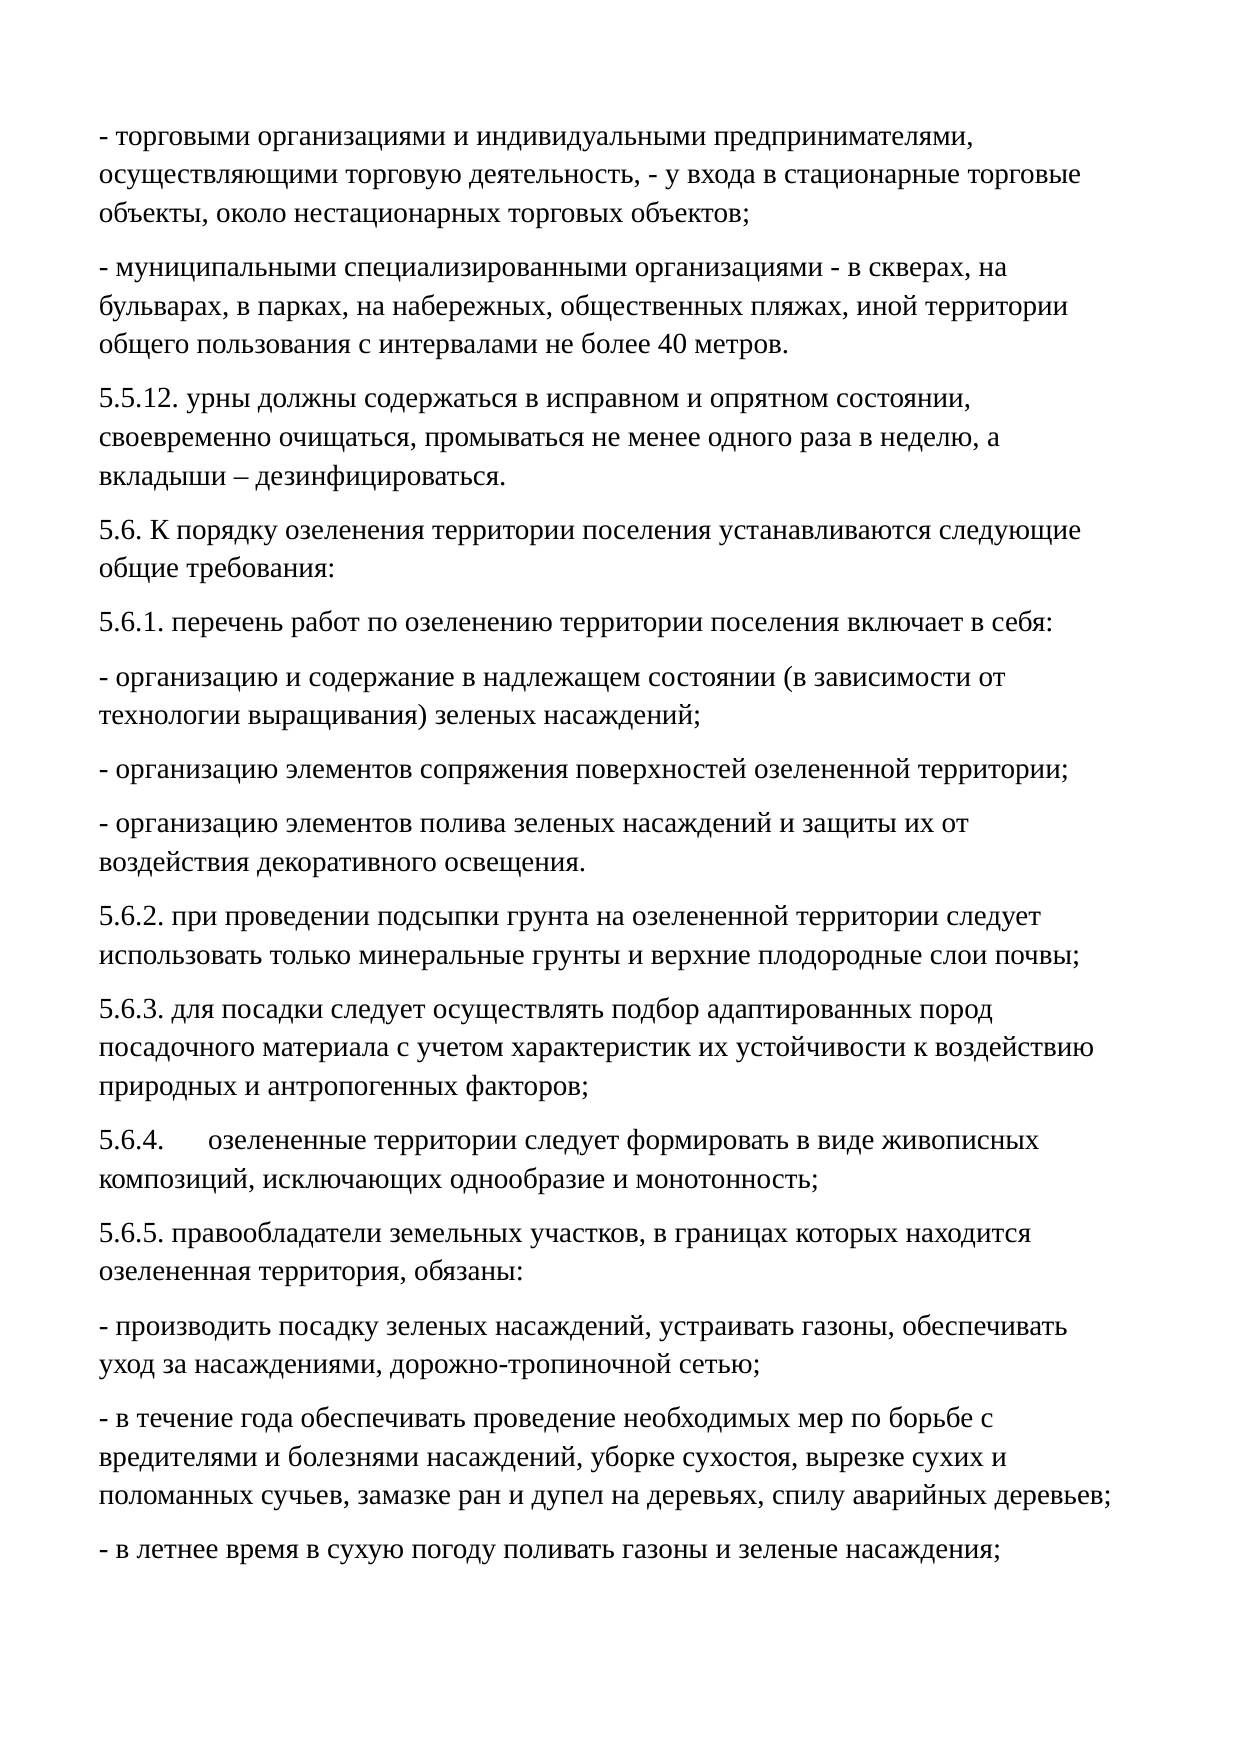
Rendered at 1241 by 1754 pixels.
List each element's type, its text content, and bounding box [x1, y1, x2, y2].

text - торговыми организациями и индивидуальными предпринимателями, осуществляющими торговую деятельность, - у входа в стационарные торговые объекты, около нестационарных торговых объектов; [98, 118, 1123, 229]
text 5.6.3. для посадки следует осуществлять подбор адаптированных пород посадочного материала с учетом характеристик их устойчивости к воздействию природных и антропогенных факторов; [98, 991, 1123, 1102]
text - организацию элементов сопряжения поверхностей озелененной территории; [98, 751, 1123, 785]
text - в течение года обеспечивать проведение необходимых мер по борьбе с вредителями и болезнями насаждений, уборке сухостоя, вырезке сухих и поломанных сучьев, замазке ран и дупел на деревьях, спилу аварийных деревьев; [98, 1400, 1123, 1511]
text 5.6. К порядку озеленения территории поселения устанавливаются следующие общие требования: [98, 512, 1123, 584]
text - производить посадку зеленых насаждений, устраивать газоны, обеспечивать уход за насаждениями, дорожно-тропиночной сетью; [98, 1308, 1123, 1380]
text 5.6.1. перечень работ по озеленению территории поселения включает в себя: [98, 604, 1123, 638]
text - муниципальными специализированными организациями - в скверах, на бульварах, в парках, на набережных, общественных пляжах, иной территории общего пользования с интервалами не более 40 метров. [98, 249, 1123, 360]
text 5.6.4. озелененные территории следует формировать в виде живописных композиций, исключающих однообразие и монотонность; [98, 1122, 1123, 1194]
text 5.6.2. при проведении подсыпки грунта на озелененной территории следует использовать только минеральные грунты и верхние плодородные слои почвы; [98, 898, 1123, 970]
text 5.6.5. правообладатели земельных участков, в границах которых находится озелененная территория, обязаны: [98, 1215, 1123, 1287]
text 5.5.12. урны должны содержаться в исправном и опрятном состоянии, своевременно очищаться, промываться не менее одного раза в неделю, а вкладыши – дезинфицироваться. [98, 381, 1123, 491]
text - организацию и содержание в надлежащем состоянии (в зависимости от технологии выращивания) зеленых насаждений; [98, 659, 1123, 731]
text - в летнее время в сухую погоду поливать газоны и зеленые насаждения; [98, 1532, 1123, 1565]
text - организацию элементов полива зеленых насаждений и защиты их от воздействия декоративного освещения. [98, 806, 1123, 878]
